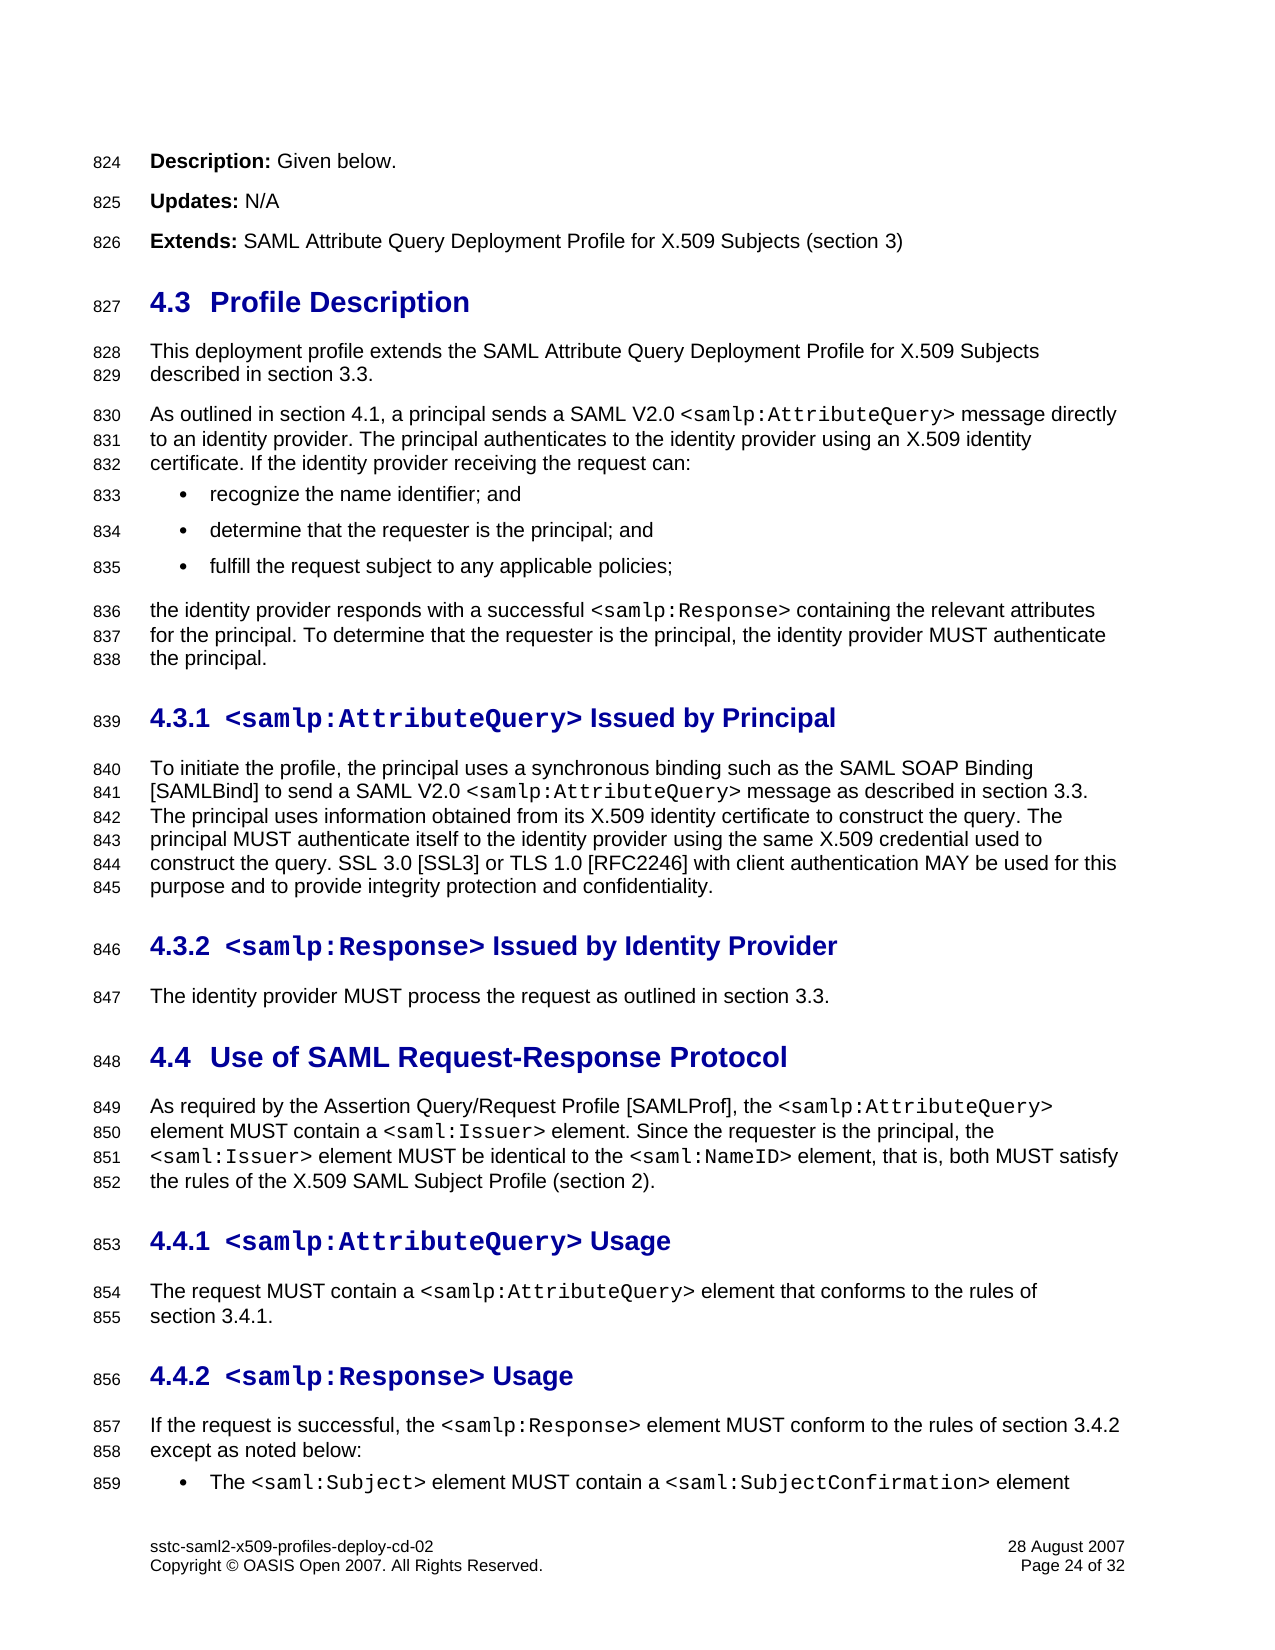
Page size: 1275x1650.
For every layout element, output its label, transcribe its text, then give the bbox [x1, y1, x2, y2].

text As required by the Assertion Query/Request Profile [SAMLProf], the <samlp:AttributeQuery> element MUST contain a <saml:Issuer> element. Since the requester is the principal, the <saml:Issuer> element MUST be identical to the <saml:NameID> element, that is, both MUST satisfy the rules of the X.509 SAML Subject Profile (section 2). [150, 1094, 1125, 1193]
text Extends: SAML Attribute Query Deployment Profile for X.509 Subjects (section 3) [150, 230, 1125, 253]
list determine that the requester is the principal; and [180, 518, 1125, 542]
text Updates: N/A [150, 190, 1125, 213]
text The identity provider MUST process the request as outlined in section 3.3. [150, 984, 1125, 1007]
subtitle Profile Description [150, 286, 1125, 319]
text Description: Given below. [150, 150, 1125, 173]
text This deployment profile extends the SAML Attribute Query Deployment Profile for X.509 Subjects described in section 3.3. [150, 340, 1125, 386]
subtitle Use of SAML Request-Response Protocol [150, 1041, 1125, 1073]
list The <saml:Subject> element MUST contain a <saml:SubjectConfirmation> element [180, 1471, 1125, 1496]
text The request MUST contain a <samlp:AttributeQuery> element that conforms to the rules of section 3.4.1. [150, 1279, 1125, 1327]
text As outlined in section 4.1, a principal sends a SAML V2.0 <samlp:AttributeQuery> message directly to an identity provider. The principal authenticates to the identity provider using an X.509 identity certificate. If the identity provider receiving the request can: [150, 403, 1125, 474]
subtitle <samlp:AttributeQuery> Issued by Principal [150, 703, 1125, 736]
text To initiate the profile, the principal uses a synchronous binding such as the SAML SOAP Binding [SAMLBind] to send a SAML V2.0 <samlp:AttributeQuery> message as described in section 3.3. The principal uses information obtained from its X.509 identity certificate to construct the query. The principal MUST authenticate itself to the identity provider using the same X.509 credential used to construct the query. SSL 3.0 [SSL3] or TLS 1.0 [RFC2246] with client authentication MAY be used for this purpose and to provide integrity protection and confidentiality. [150, 756, 1125, 898]
list fulfill the request subject to any applicable policies; [180, 554, 1125, 577]
subtitle <samlp:Response> Usage [150, 1361, 1125, 1393]
subtitle <samlp:AttributeQuery> Usage [150, 1226, 1125, 1258]
text the identity provider responds with a successful <samlp:Response> containing the relevant attributes for the principal. To determine that the requester is the principal, the identity provider MUST authenticate the principal. [150, 598, 1125, 670]
subtitle <samlp:Response> Issued by Identity Provider [150, 931, 1125, 963]
text If the request is successful, the <samlp:Response> element MUST conform to the rules of section 3.4.2 except as noted below: [150, 1414, 1125, 1462]
list recognize the name identifier; and [180, 483, 1125, 506]
